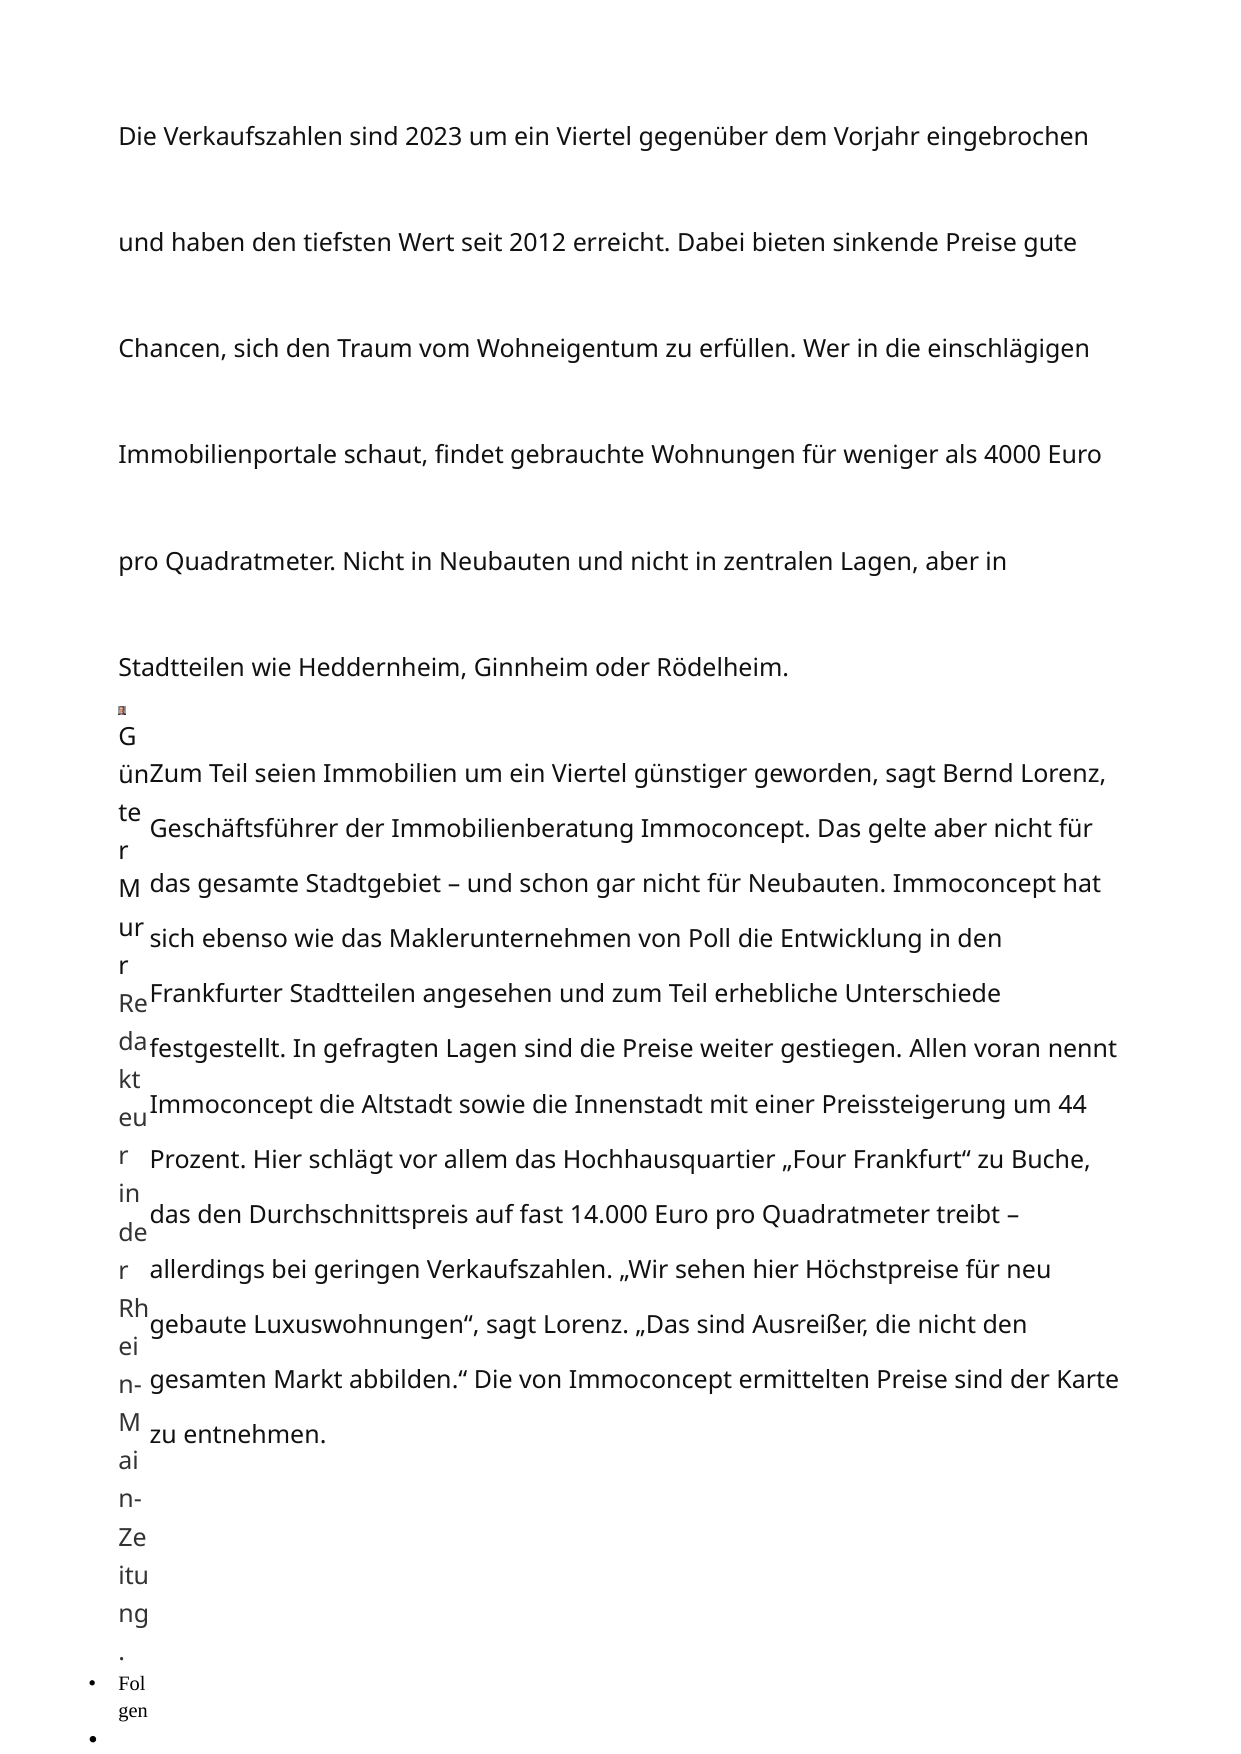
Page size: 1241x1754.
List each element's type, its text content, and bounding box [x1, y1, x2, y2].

text Redakteur in der Rhein-Main-Zeitung. [118, 985, 149, 1668]
picture [118, 706, 126, 715]
text Zum Teil seien Immobilien um ein Viertel günstiger geworden, sagt Bernd Lorenz, Geschäftsführer der Immobilienberatung Immoconcept. Das gelte aber nicht für das gesamte Stadtgebiet – und schon gar nicht für Neubauten. Immoconcept hat sich ebenso wie das Maklerunternehmen von Poll die Entwicklung in den Frankfurter Stadtteilen angesehen und zum Teil erhebliche Unterschiede festgestellt. In gefragten Lagen sind die Preise weiter gestiegen. Allen voran nennt Immoconcept die Altstadt sowie die Innenstadt mit einer Preissteigerung um 44 Prozent. Hier schlägt vor allem das Hochhausquartier „Four Frankfurt“ zu Buche, das den Durchschnittspreis auf fast 14.000 Euro pro Quadratmeter treibt – allerdings bei geringen Verkaufszahlen. „Wir sehen hier Höchstpreise für neu gebaute Luxuswohnungen“, sagt Lorenz. „Das sind Ausreißer, die nicht den gesamten Markt abbilden.“ Die von Immoconcept ermittelten Preise sind der Karte zu entnehmen. [118, 756, 1122, 1451]
list Folgen [118, 1672, 149, 1722]
text Günter Murr [118, 718, 149, 981]
text Die Verkaufszahlen sind 2023 um ein Viertel gegenüber dem Vorjahr eingebrochen und haben den tiefsten Wert seit 2012 erreicht. Dabei bieten sinkende Preise gute Chancen, sich den Traum vom Wohneigentum zu erfüllen. Wer in die einschlägigen Immobilienportale schaut, findet gebrauchte Wohnungen für weniger als 4000 Euro pro Quadratmeter. Nicht in Neubauten und nicht in zentralen Lagen, aber in Stadtteilen wie Heddernheim, Ginnheim oder Rödelheim. [118, 118, 1122, 683]
